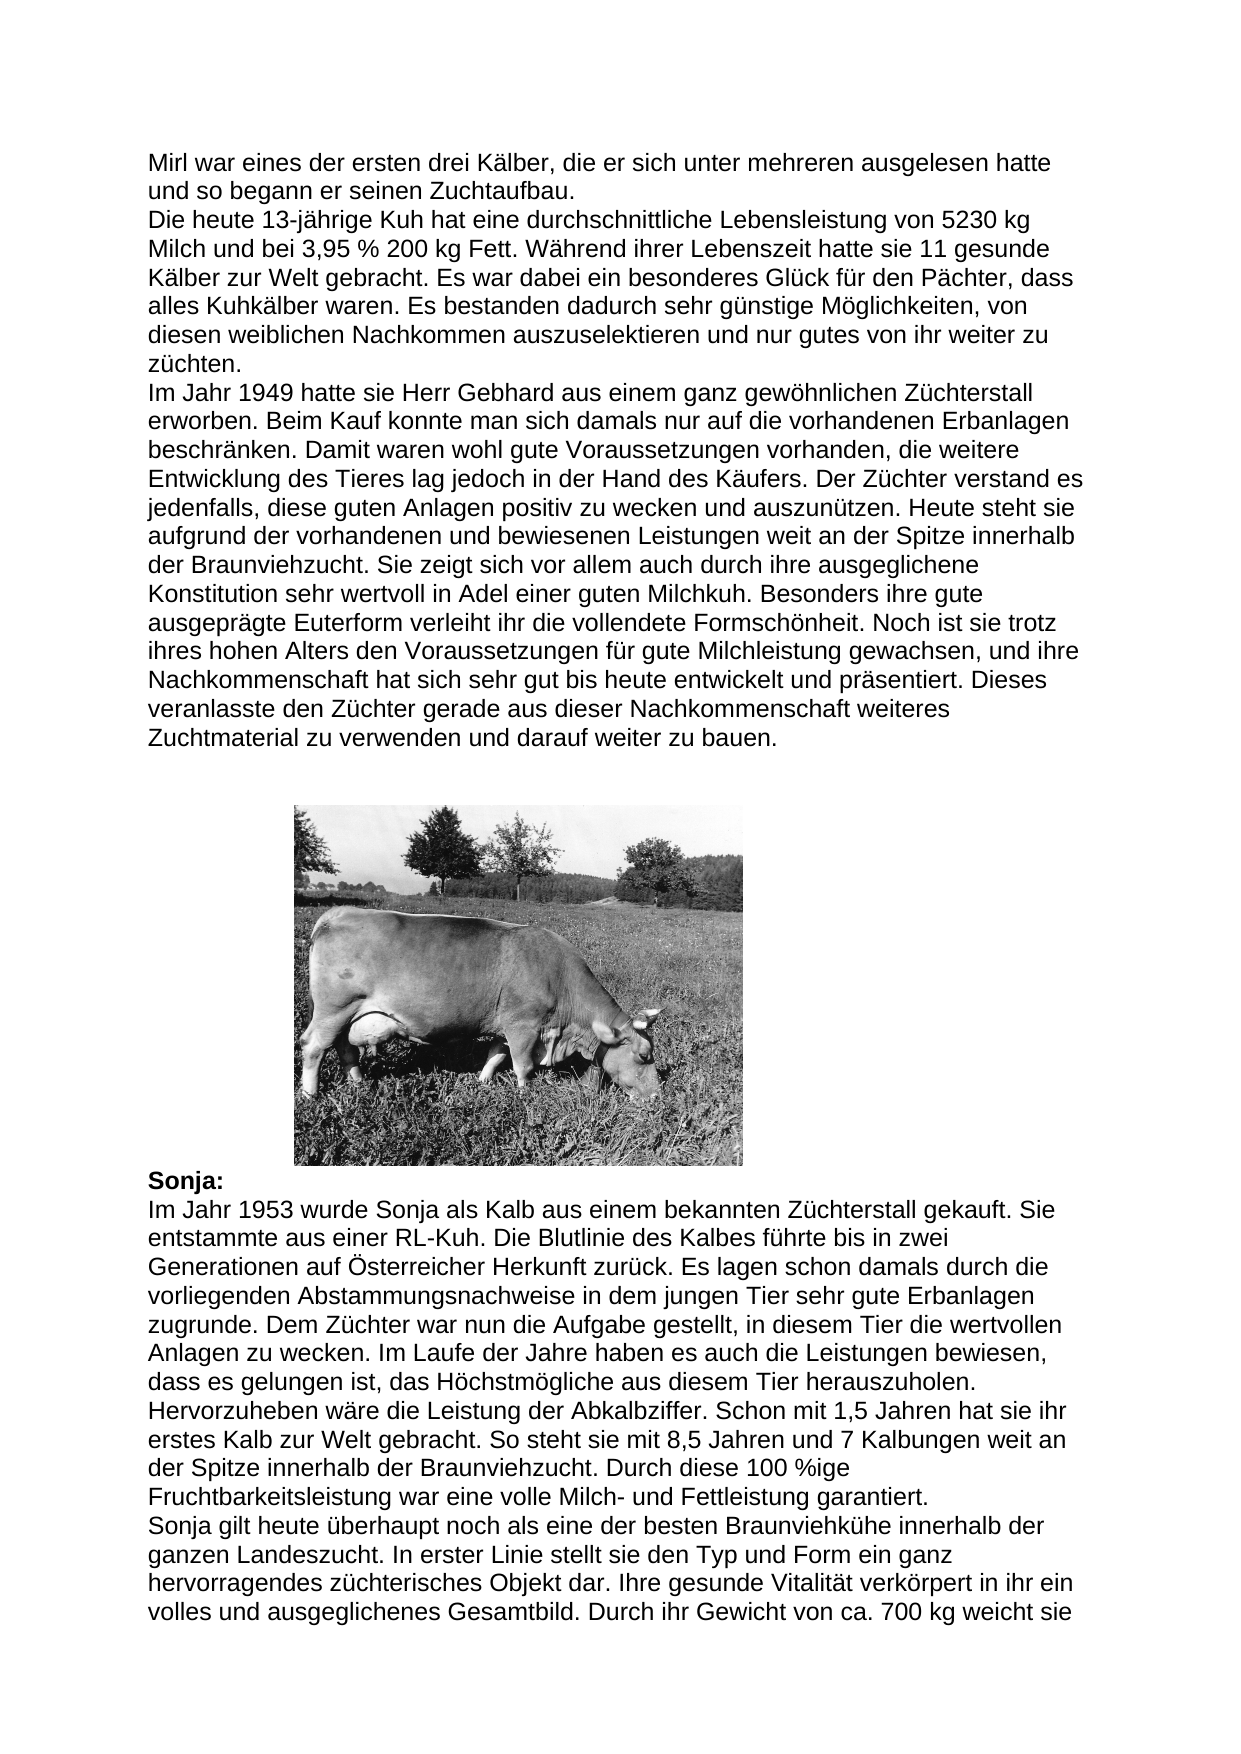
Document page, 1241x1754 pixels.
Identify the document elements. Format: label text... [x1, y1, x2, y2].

text Sonja gilt heute überhaupt noch als eine der besten Braunviehkühe innerhalb der ganzen Landeszucht. In erster Linie stellt sie den Typ und Form ein ganz hervorragendes züchterisches Objekt dar. Ihre gesunde Vitalität verkörpert in ihr ein volles und ausgeglichenes Gesamtbild. Durch ihr Gewicht von ca. 700 kg weicht sie [148, 1511, 1093, 1626]
text Mirl war eines der ersten drei Kälber, die er sich unter mehreren ausgelesen hatte und so begann er seinen Zuchtaufbau. [148, 148, 1093, 205]
text Im Jahr 1953 wurde Sonja als Kalb aus einem bekannten Züchterstall gekauft. Sie entstammte aus einer RL-Kuh. Die Blutlinie des Kalbes führte bis in zwei Generationen auf Österreicher Herkunft zurück. Es lagen schon damals durch die vorliegenden Abstammungsnachweise in dem jungen Tier sehr gute Erbanlagen zugrunde. Dem Züchter war nun die Aufgabe gestellt, in diesem Tier die wertvollen Anlagen zu wecken. Im Laufe der Jahre haben es auch die Leistungen bewiesen, dass es gelungen ist, das Höchstmögliche aus diesem Tier herauszuholen. Hervorzuheben wäre die Leistung der Abkalbziffer. Schon mit 1,5 Jahren hat sie ihr erstes Kalb zur Welt gebracht. So steht sie mit 8,5 Jahren und 7 Kalbungen weit an der Spitze innerhalb der Braunviehzucht. Durch diese 100 %ige Fruchtbarkeitsleistung war eine volle Milch- und Fettleistung garantiert. [148, 1195, 1093, 1511]
text Sonja: [148, 780, 1093, 1195]
text Die heute 13-jährige Kuh hat eine durchschnittliche Lebensleistung von 5230 kg Milch und bei 3,95 % 200 kg Fett. Während ihrer Lebenszeit hatte sie 11 gesunde Kälber zur Welt gebracht. Es war dabei ein besonderes Glück für den Pächter, dass alles Kuhkälber waren. Es bestanden dadurch sehr günstige Möglichkeiten, von diesen weiblichen Nachkommen auszuselektieren und nur gutes von ihr weiter zu züchten. [148, 205, 1093, 378]
text Im Jahr 1949 hatte sie Herr Gebhard aus einem ganz gewöhnlichen Züchterstall erworben. Beim Kauf konnte man sich damals nur auf die vorhandenen Erbanlagen beschränken. Damit waren wohl gute Voraussetzungen vorhanden, die weitere Entwicklung des Tieres lag jedoch in der Hand des Käufers. Der Züchter verstand es jedenfalls, diese guten Anlagen positiv zu wecken und auszunützen. Heute steht sie aufgrund der vorhandenen und bewiesenen Leistungen weit an der Spitze innerhalb der Braunviehzucht. Sie zeigt sich vor allem auch durch ihre ausgeglichene Konstitution sehr wertvoll in Adel einer guten Milchkuh. Besonders ihre gute ausgeprägte Euterform verleiht ihr die vollendete Formschönheit. Noch ist sie trotz ihres hohen Alters den Voraussetzungen für gute Milchleistung gewachsen, und ihre Nachkommenschaft hat sich sehr gut bis heute entwickelt und präsentiert. Dieses veranlasste den Züchter gerade aus dieser Nachkommenschaft weiteres Zuchtmaterial zu verwenden und darauf weiter zu bauen. [148, 378, 1093, 751]
picture [294, 805, 743, 1166]
